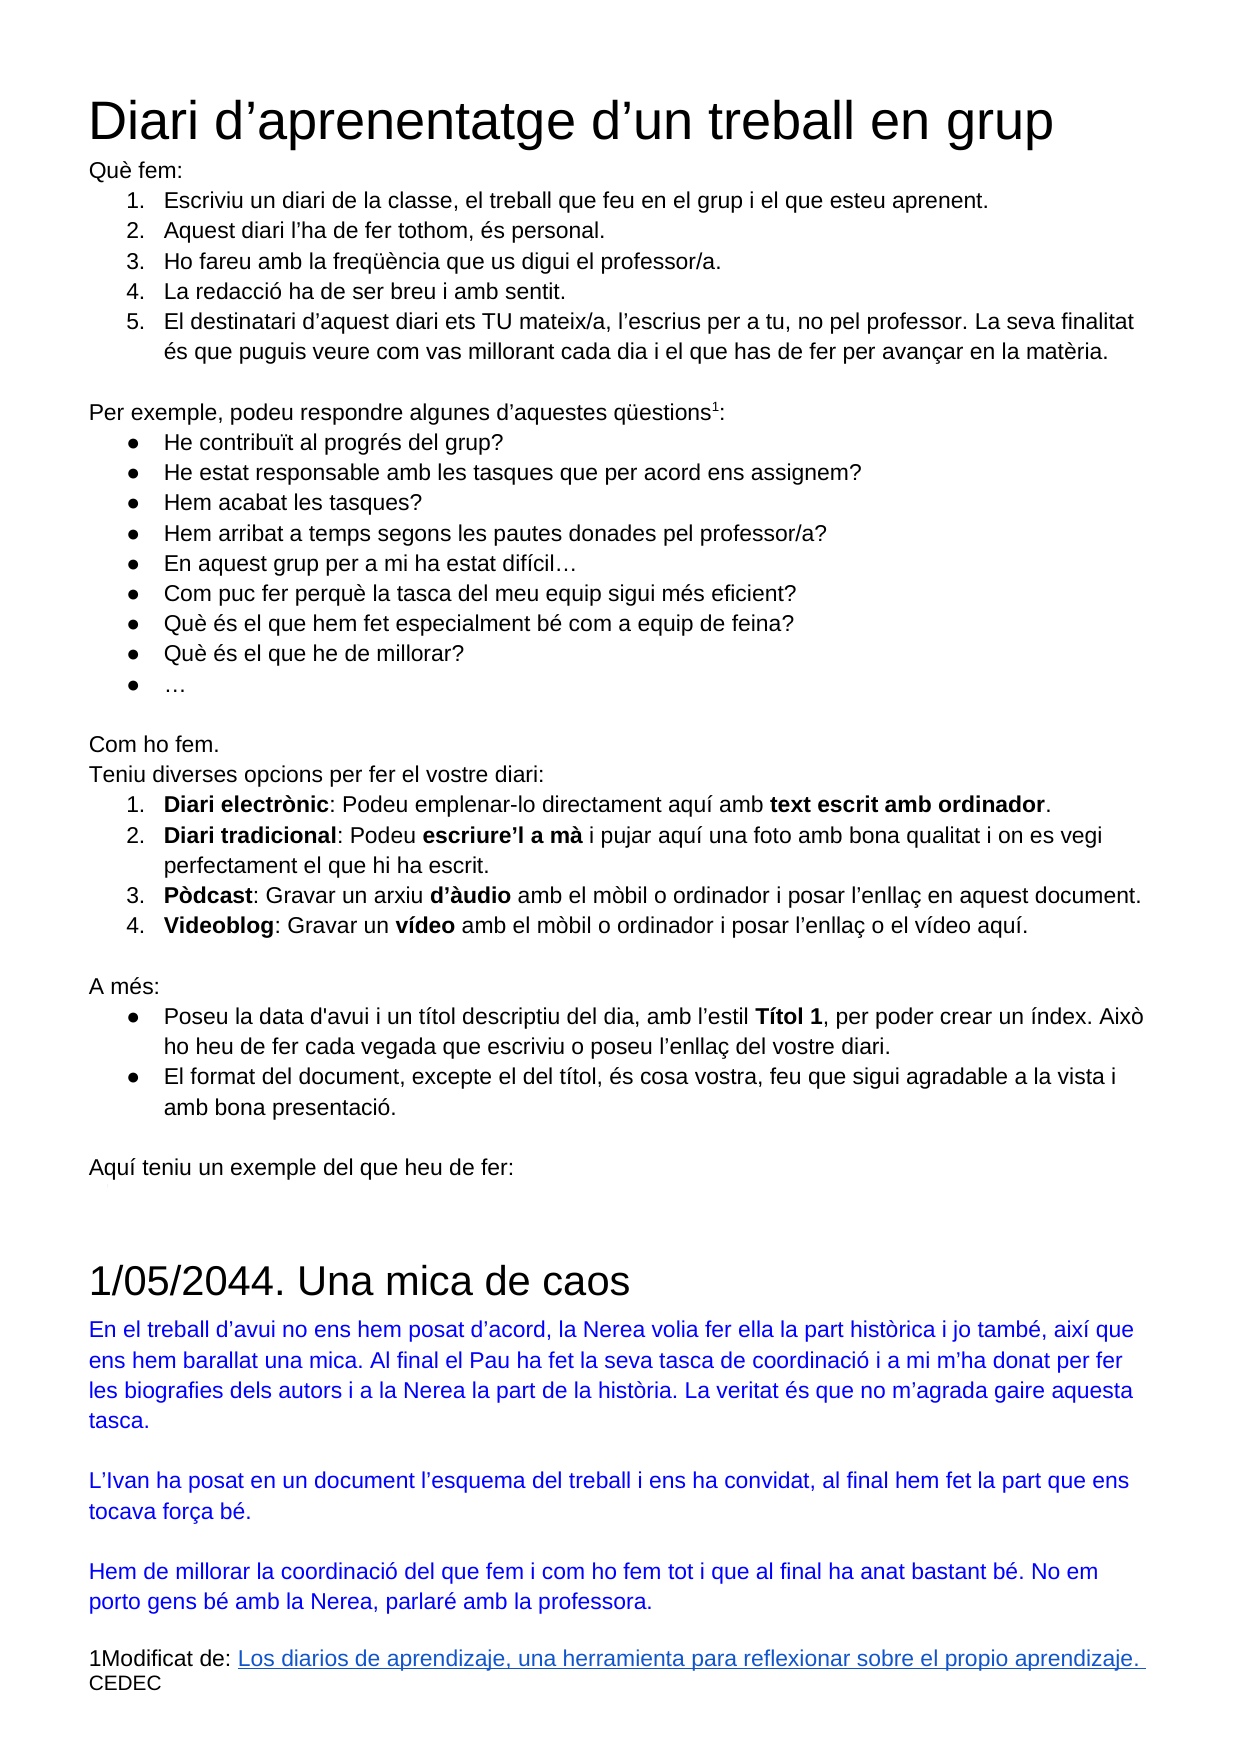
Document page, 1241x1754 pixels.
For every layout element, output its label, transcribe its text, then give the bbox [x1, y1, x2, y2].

text L’Ivan ha posat en un document l’esquema del treball i ens ha convidat, al final hem fet la part que ens tocava força bé. [88, 1467, 1152, 1524]
list Diari tradicional: Podeu escriure’l a mà i pujar aquí una foto amb bona qualitat i on es vegi perfectament el que hi ha escrit. [126, 822, 1152, 878]
text Com ho fem. [88, 731, 1152, 757]
list Pòdcast: Gravar un arxiu d’àudio amb el mòbil o ordinador i posar l’enllaç en aquest document. [126, 882, 1152, 908]
list Ho fareu amb la freqüència que us digui el professor/a. [126, 248, 1152, 274]
list He contribuït al progrés del grup? [126, 429, 1152, 455]
list Hem acabat les tasques? [126, 489, 1152, 516]
text Per exemple, podeu respondre algunes d’aquestes qüestions: [88, 399, 1152, 425]
list Poseu la data d'avui i un títol descriptiu del dia, amb l’estil Títol 1, per poder crear un índex. Això ho heu de fer cada vegada que escriviu o poseu l’enllaç del vostre diari. [126, 1003, 1152, 1059]
list Hem arribat a temps segons les pautes donades pel professor/a? [126, 519, 1152, 546]
list La redacció ha de ser breu i amb sentit. [126, 278, 1152, 304]
text En el treball d’avui no ens hem posat d’acord, la Nerea volia fer ella la part històrica i jo també, així que ens hem barallat una mica. Al final el Pau ha fet la seva tasca de coordinació i a mi m’ha donat per fer les biografies dels autors i a la Nerea la part de la història. La veritat és que no m’agrada gaire aquesta tasca. [88, 1316, 1152, 1433]
list El format del document, excepte el del títol, és cosa vostra, feu que sigui agradable a la vista i amb bona presentació. [126, 1063, 1152, 1120]
list Què és el que he de millorar? [126, 640, 1152, 667]
title Diari d’aprenentatge d’un treball en grup [88, 88, 1152, 151]
list … [126, 671, 1152, 697]
text Hem de millorar la coordinació del que fem i com ho fem tot i que al final ha anat bastant bé. No em porto gens bé amb la Nerea, parlaré amb la professora. [88, 1558, 1152, 1615]
list El destinatari d’aquest diari ets TU mateix/a, l’escrius per a tu, no pel professor. La seva finalitat és que puguis veure com vas millorant cada dia i el que has de fer per avançar en la matèria. [126, 308, 1152, 365]
list Escriviu un diari de la classe, el treball que feu en el grup i el que esteu aprenent. [126, 187, 1152, 214]
list He estat responsable amb les tasques que per acord ens assignem? [126, 459, 1152, 486]
list Diari electrònic: Podeu emplenar-lo directament aquí amb text escrit amb ordinador. [126, 791, 1152, 818]
text A més: [88, 973, 1152, 999]
list En aquest grup per a mi ha estat difícil… [126, 550, 1152, 576]
text Què fem: [88, 157, 1152, 183]
text Teniu diverses opcions per fer el vostre diari: [88, 761, 1152, 788]
list Aquest diari l’ha de fer tothom, és personal. [126, 217, 1152, 244]
list Videoblog: Gravar un vídeo amb el mòbil o ordinador i posar l’enllaç o el vídeo aquí. [126, 912, 1152, 939]
text Modificat de: Los diarios de aprendizaje, una herramienta para reflexionar sobre el propio aprendizaje. CEDEC [88, 1645, 1152, 1695]
list Com puc fer perquè la tasca del meu equip sigui més eficient? [126, 580, 1152, 606]
subtitle 1/05/2044. Una mica de caos [88, 1256, 1152, 1304]
list Què és el que hem fet especialment bé com a equip de feina? [126, 610, 1152, 637]
text Aquí teniu un exemple del que heu de fer: [88, 1154, 1152, 1180]
